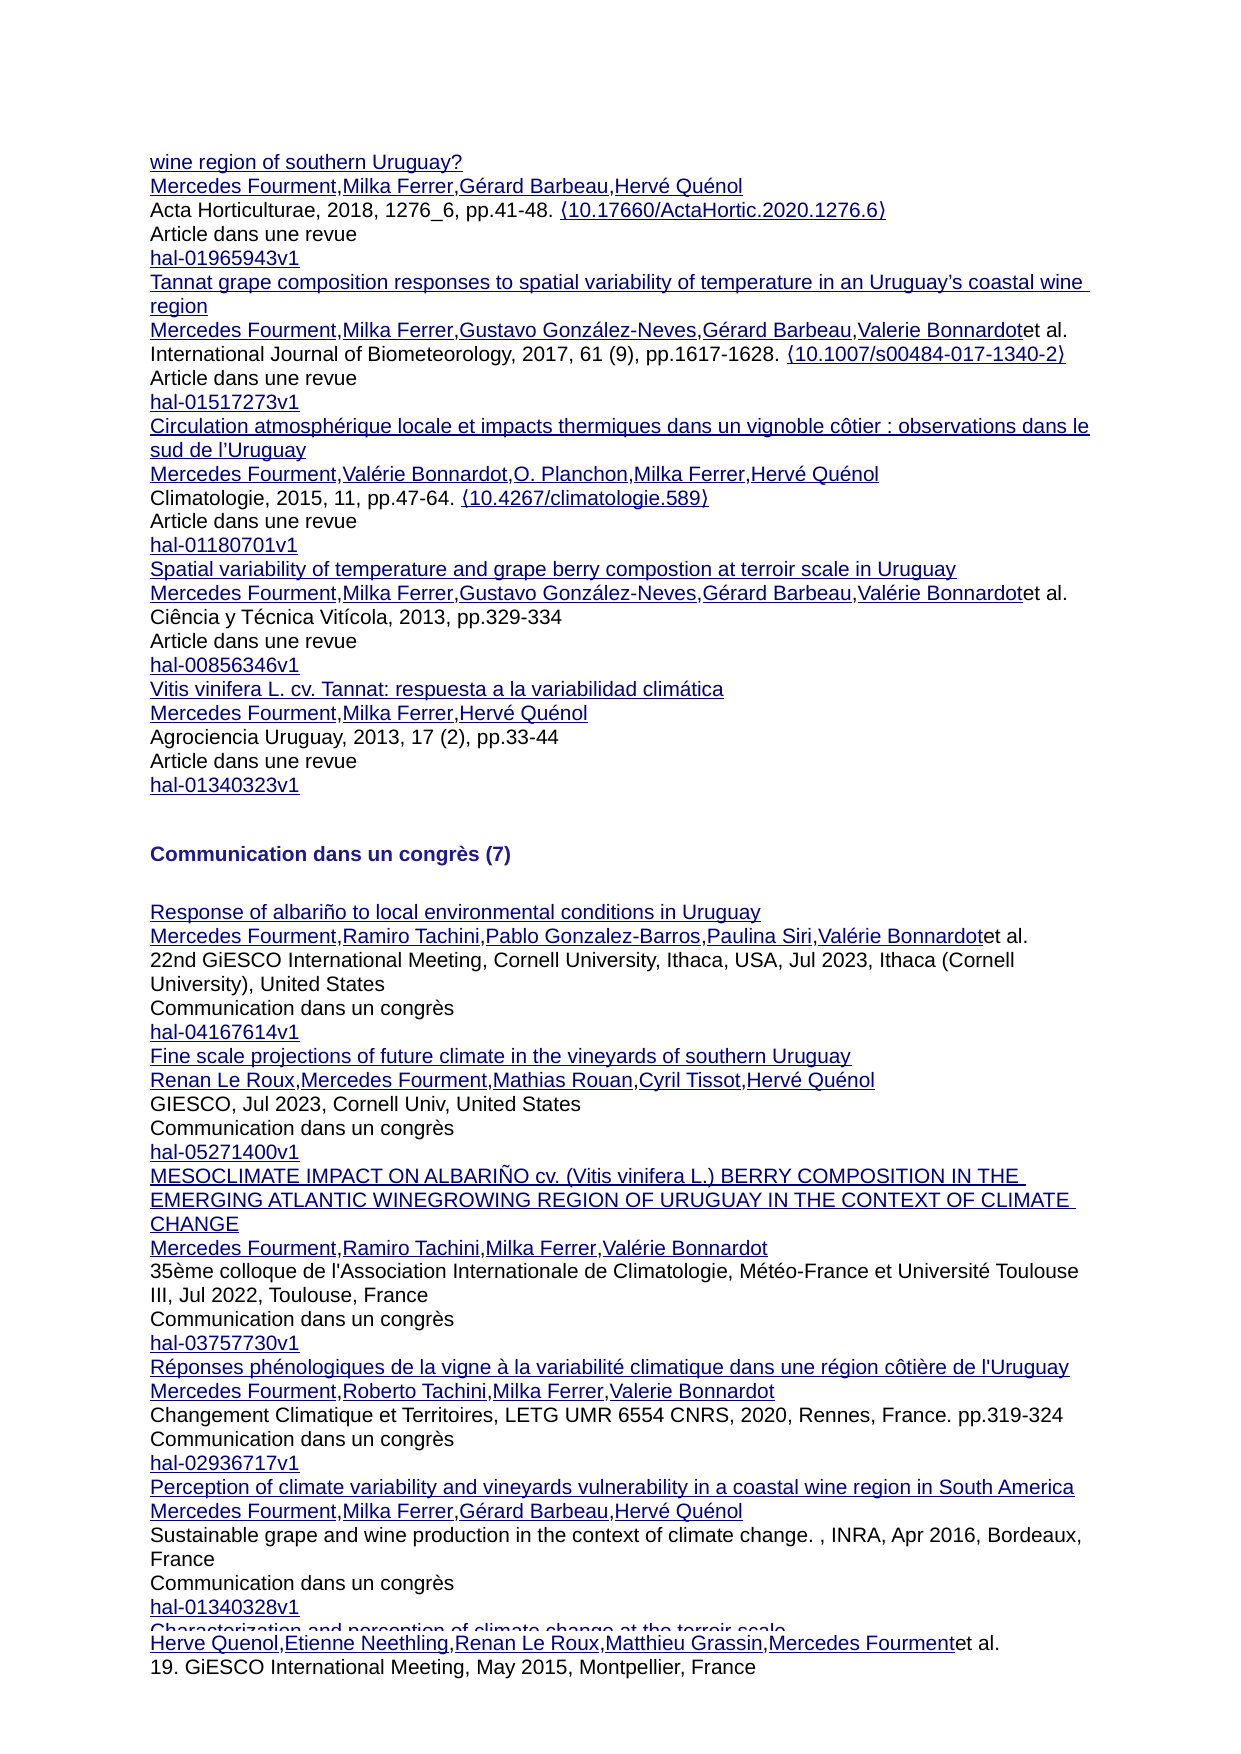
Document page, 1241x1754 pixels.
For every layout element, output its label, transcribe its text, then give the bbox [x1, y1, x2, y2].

table_cell sud de l’Uruguay Mercedes Fourment,Valérie Bonnardot,O. Planchon,Milka Ferrer,Hervé Quénol Climatologie, 2015, 11, pp.47-64. ⟨10.4267/climatologie.589⟩ Article dans une revue hal-01180701v1 [150, 436, 1090, 557]
table_cell Spatial variability of temperature and grape berry compostion at terroir scale in Uruguay Mercedes Fourment,Milka Ferrer,Gustavo González-Neves,Gérard Barbeau,Valérie Bonnardotet al. Ciência y Técnica Vitícola, 2013, pp.329-334 Article dans une revue hal-00856346v1 [150, 557, 1090, 677]
table_cell Réponses phénologiques de la vigne à la variabilité climatique dans une région côtière de l'Uruguay Mercedes Fourment,Roberto Tachini,Milka Ferrer,Valerie Bonnardot Changement Climatique et Territoires, LETG UMR 6554 CNRS, 2020, Rennes, France. pp.319-324 Communication dans un congrès hal-02936717v1 [150, 1355, 1090, 1475]
table_cell region Mercedes Fourment,Milka Ferrer,Gustavo González-Neves,Gérard Barbeau,Valerie Bonnardotet al. International Journal of Biometeorology, 2017, 61 (9), pp.1617-1628. ⟨10.1007/s00484-017-1340-2⟩ Article dans une revue hal-01517273v1 [150, 292, 1090, 413]
table_header Response of albariño to local environmental conditions in Uruguay Mercedes Fourment,Ramiro Tachini,Pablo Gonzalez-Barros,Paulina Siri,Valérie Bonnardotet al. 22nd GiESCO International Meeting, Cornell University, Ithaca, USA, Jul 2023, Ithaca (Cornell University), United States Communication dans un congrès hal-04167614v1 [150, 900, 1090, 1044]
table_cell Characterization and perception of climate change at the terroir scale Herve Quenol,Etienne Neethling,Renan Le Roux,Matthieu Grassin,Mercedes Fourmentet al. 19. GiESCO International Meeting, May 2015, Montpellier, France [150, 1619, 1090, 1679]
table_cell Perception of climate variability and vineyards vulnerability in a coastal wine region in South America Mercedes Fourment,Milka Ferrer,Gérard Barbeau,Hervé Quénol Sustainable grape and wine production in the context of climate change. , INRA, Apr 2016, Bordeaux, France Communication dans un congrès hal-01340328v1 [150, 1475, 1090, 1619]
table_cell Fine scale projections of future climate in the vineyards of southern Uruguay Renan Le Roux,Mercedes Fourment,Mathias Rouan,Cyril Tissot,Hervé Quénol GIESCO, Jul 2023, Cornell Univ, United States Communication dans un congrès hal-05271400v1 [150, 1044, 1090, 1163]
table_cell Vitis vinifera L. cv. Tannat: respuesta a la variabilidad climática Mercedes Fourment,Milka Ferrer,Hervé Quénol Agrociencia Uruguay, 2013, 17 (2), pp.33-44 Article dans une revue hal-01340323v1 [150, 677, 1090, 797]
table_cell Circulation atmosphérique locale et impacts thermiques dans un vignoble côtier : observations dans le [150, 414, 1090, 434]
table_cell MESOCLIMATE IMPACT ON ALBARIÑO cv. (Vitis vinifera L.) BERRY COMPOSITION IN THE EMERGING ATLANTIC WINEGROWING REGION OF URUGUAY IN THE CONTEXT OF CLIMATE CHANGE Mercedes Fourment,Ramiro Tachini,Milka Ferrer,Valérie Bonnardot 35ème colloque de l'Association Internationale de Climatologie, Météo-France et Université Toulouse III, Jul 2022, Toulouse, France Communication dans un congrès hal-03757730v1 [150, 1164, 1090, 1355]
table_cell wine region of southern Uruguay? Mercedes Fourment,Milka Ferrer,Gérard Barbeau,Hervé Quénol Acta Horticulturae, 2018, 1276_6, pp.41-48. ⟨10.17660/ActaHortic.2020.1276.6⟩ Article dans une revue hal-01965943v1 [150, 150, 1090, 270]
table_cell Tannat grape composition responses to spatial variability of temperature in an Uruguay’s coastal wine [150, 270, 1090, 291]
subtitle Communication dans un congrès (7) [150, 842, 1090, 866]
